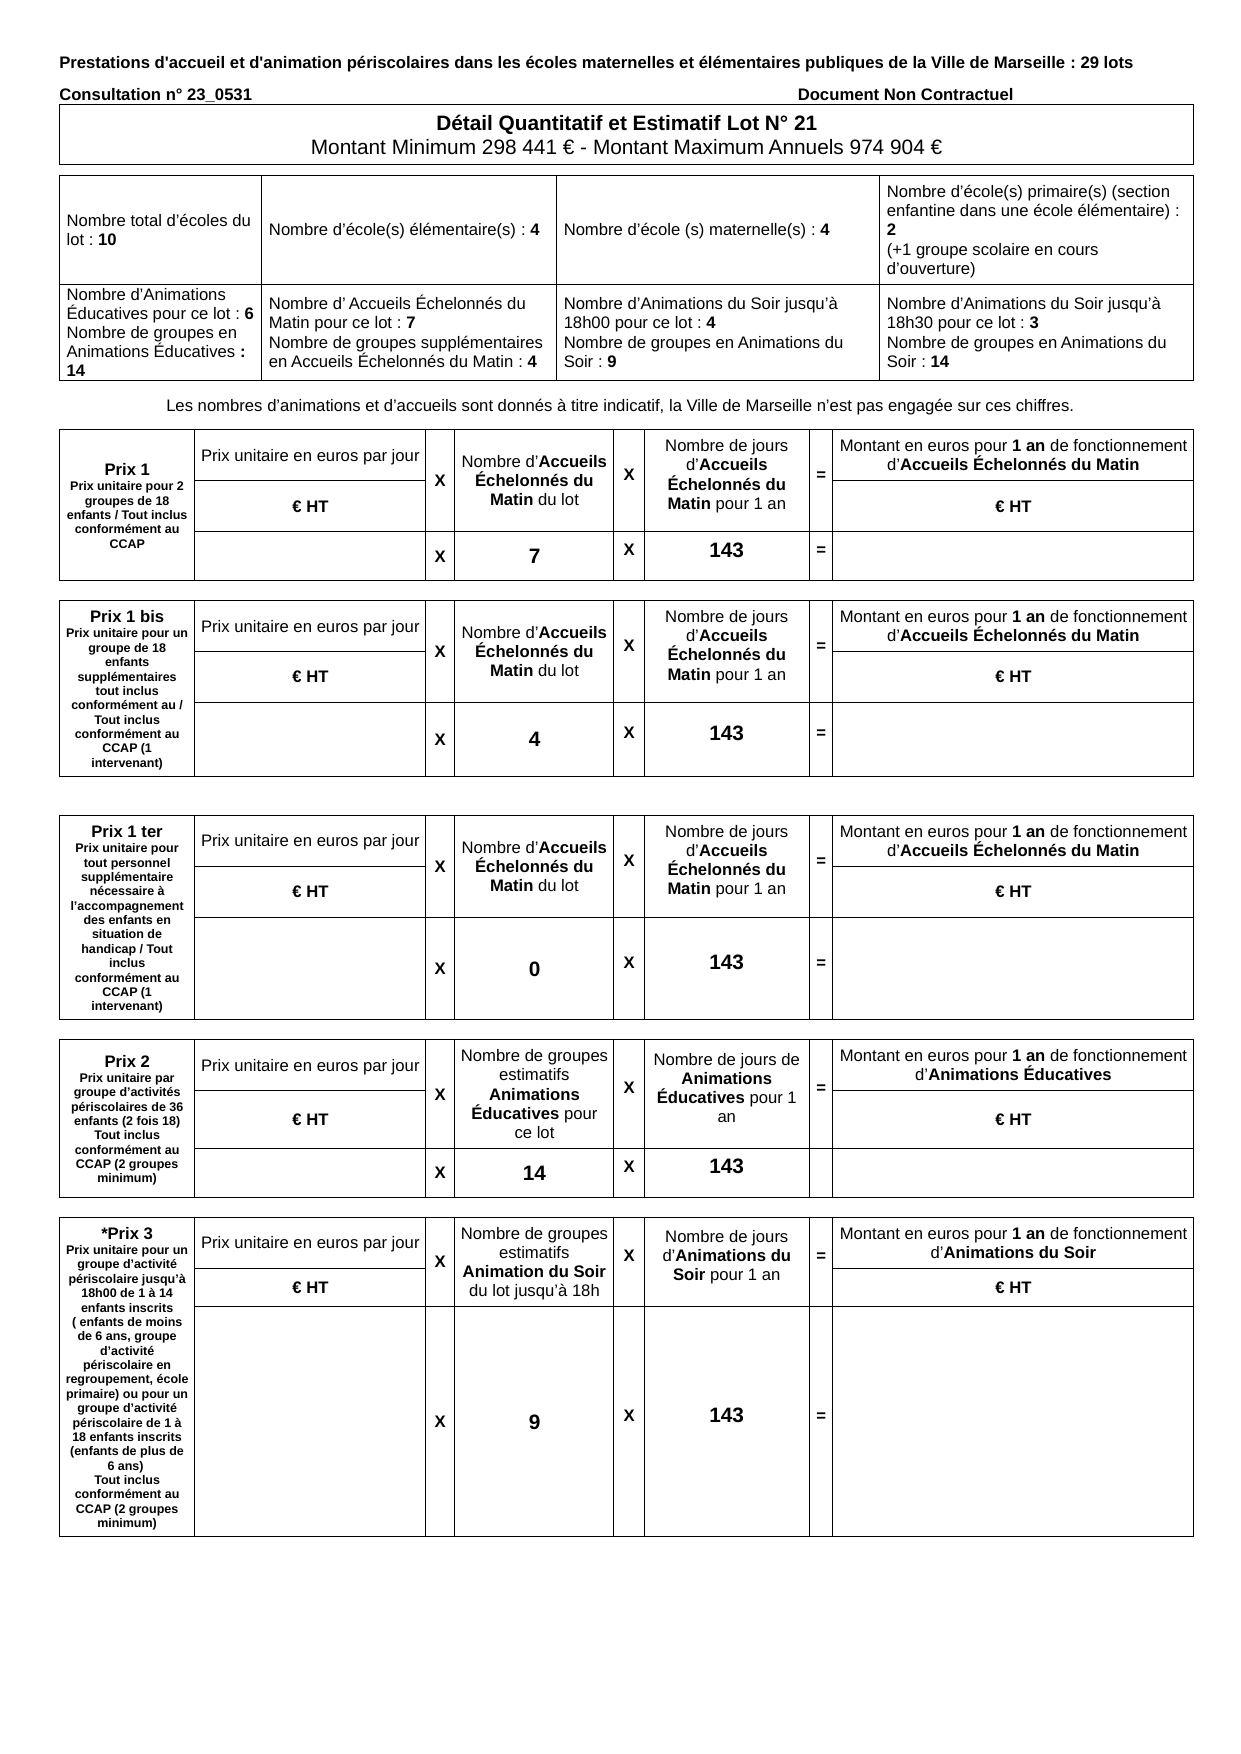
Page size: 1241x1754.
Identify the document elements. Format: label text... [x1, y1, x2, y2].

table_cell [195, 918, 425, 1019]
table_header = [810, 816, 832, 917]
text Les nombres d’animations et d’accueils sont donnés à titre indicatif, la Ville de Marseille n’est pas engagée sur ces chiffres. [59, 396, 1181, 415]
table_cell [195, 1307, 425, 1536]
table_cell Nombre d’Animations Éducatives pour ce lot : 6 Nombre de groupes en Animations Éducatives : 14 [60, 285, 261, 380]
table_cell € HT [833, 652, 1193, 702]
table_header Prix unitaire en euros par jour [195, 1218, 425, 1268]
table_header X [614, 1040, 644, 1148]
table_cell [833, 1307, 1193, 1536]
table_header Détail Quantitatif et Estimatif Lot N° 21 Montant Minimum 298 441 € - Montant Maximum Annuels 974 904 € [60, 105, 1193, 164]
table_cell € HT [833, 1269, 1193, 1306]
table_header Prix 1 ter Prix unitaire pour tout personnel supplémentaire nécessaire à l’accompagnement des enfants en situation de handicap / Tout inclus conformément au CCAP (1 intervenant) [60, 816, 194, 1019]
table_header Prix 1 bis Prix unitaire pour un groupe de 18 enfants supplémentaires tout inclus conformément au / Tout inclus conformément au CCAP (1 intervenant) [60, 601, 194, 776]
table_cell 14 [455, 1149, 613, 1197]
table_cell X [426, 703, 454, 776]
table_header X [426, 1040, 454, 1148]
table_cell € HT [195, 481, 425, 531]
table_header X [614, 816, 644, 917]
table_header Prix unitaire en euros par jour [195, 1040, 425, 1090]
table_cell € HT [195, 1091, 425, 1148]
table_header X [426, 1218, 454, 1306]
table_cell X [614, 1149, 644, 1197]
table_header Prix unitaire en euros par jour [195, 430, 425, 480]
table_cell = [810, 1307, 832, 1536]
table_header Nombre de jours d’Accueils Échelonnés du Matin pour 1 an [645, 816, 809, 917]
table_cell 143 [645, 532, 809, 580]
table_cell X [426, 918, 454, 1019]
table_cell [810, 1149, 832, 1197]
table_cell € HT [833, 481, 1193, 531]
table_header X [614, 1218, 644, 1306]
table_header X [426, 430, 454, 531]
table_cell X [614, 1307, 644, 1536]
table_header Nombre de jours d’Animations du Soir pour 1 an [645, 1218, 809, 1306]
table_cell € HT [833, 1091, 1193, 1148]
table_cell = [810, 703, 832, 776]
table_cell Nombre d’Animations du Soir jusqu’à 18h00 pour ce lot : 4 Nombre de groupes en Animations du Soir : 9 [557, 285, 879, 380]
table_header X [614, 601, 644, 702]
table_header Montant en euros pour 1 an de fonctionnement d’Accueils Échelonnés du Matin [833, 601, 1193, 651]
table_cell [195, 703, 425, 776]
table_cell X [614, 532, 644, 580]
table_header = [810, 430, 832, 531]
table_header *Prix 3 Prix unitaire pour un groupe d’activité périscolaire jusqu’à 18h00 de 1 à 14 enfants inscrits ( enfants de moins de 6 ans, groupe d’activité périscolaire en regroupement, école primaire) ou pour un groupe d’activité périscolaire de 1 à 18 enfants inscrits (enfants de plus de 6 ans) Tout inclus conformément au CCAP (2 groupes minimum) [60, 1218, 194, 1536]
table_cell € HT [195, 652, 425, 702]
table_cell Nombre d’ Accueils Échelonnés du Matin pour ce lot : 7 Nombre de groupes supplémentaires en Accueils Échelonnés du Matin : 4 [262, 285, 556, 380]
table_cell [195, 532, 425, 580]
table_cell 7 [455, 532, 613, 580]
table_header Montant en euros pour 1 an de fonctionnement d’Animations Éducatives [833, 1040, 1193, 1090]
table_header Nombre de jours de Animations Éducatives pour 1 an [645, 1040, 809, 1148]
table_cell 9 [455, 1307, 613, 1536]
table_header = [810, 601, 832, 702]
table_header Nombre de jours d’Accueils Échelonnés du Matin pour 1 an [645, 601, 809, 702]
table_header Montant en euros pour 1 an de fonctionnement d’Animations du Soir [833, 1218, 1193, 1268]
table_header Nombre de groupes estimatifs Animations Éducatives pour ce lot [455, 1040, 613, 1148]
table_cell 143 [645, 918, 809, 1019]
table_cell € HT [833, 867, 1193, 917]
table_cell = [810, 532, 832, 580]
table_cell 143 [645, 703, 809, 776]
table_header Nombre de jours d’Accueils Échelonnés du Matin pour 1 an [645, 430, 809, 531]
table_header Prix 1 Prix unitaire pour 2 groupes de 18 enfants / Tout inclus conformément au CCAP [60, 430, 194, 580]
table_header Nombre total d’écoles du lot : 10 [60, 176, 261, 283]
table_cell [833, 532, 1193, 580]
table_header X [614, 430, 644, 531]
table_header Montant en euros pour 1 an de fonctionnement d’Accueils Échelonnés du Matin [833, 816, 1193, 866]
table_header X [426, 601, 454, 702]
table_header = [810, 1218, 832, 1306]
table_header X [426, 816, 454, 917]
table_header Nombre d’Accueils Échelonnés du Matin du lot [455, 430, 613, 531]
table_header Nombre d’Accueils Échelonnés du Matin du lot [455, 601, 613, 702]
table_cell 0 [455, 918, 613, 1019]
table_header Prix unitaire en euros par jour [195, 816, 425, 866]
table_cell 4 [455, 703, 613, 776]
table_header Nombre d’Accueils Échelonnés du Matin du lot [455, 816, 613, 917]
table_cell € HT [195, 867, 425, 917]
table_header Nombre d’école(s) élémentaire(s) : 4 [262, 176, 556, 283]
table_cell X [426, 1149, 454, 1197]
table_cell X [614, 703, 644, 776]
table_cell [833, 703, 1193, 776]
table_cell X [426, 1307, 454, 1536]
table_cell X [426, 532, 454, 580]
table_header Montant en euros pour 1 an de fonctionnement d’Accueils Échelonnés du Matin [833, 430, 1193, 480]
table_cell Nombre d’Animations du Soir jusqu’à 18h30 pour ce lot : 3 Nombre de groupes en Animations du Soir : 14 [880, 285, 1193, 380]
table_cell = [810, 918, 832, 1019]
table_cell € HT [195, 1269, 425, 1306]
table_header Prix unitaire en euros par jour [195, 601, 425, 651]
table_header Prix 2 Prix unitaire par groupe d’activités périscolaires de 36 enfants (2 fois 18) Tout inclus conformément au CCAP (2 groupes minimum) [60, 1040, 194, 1197]
table_cell [195, 1149, 425, 1197]
table_header Nombre d’école(s) primaire(s) (section enfantine dans une école élémentaire) : 2 (+1 groupe scolaire en cours d’ouverture) [880, 176, 1193, 283]
table_header Nombre d’école (s) maternelle(s) : 4 [557, 176, 879, 283]
table_header = [810, 1040, 832, 1148]
table_cell X [614, 918, 644, 1019]
table_cell 143 [645, 1307, 809, 1536]
table_header Nombre de groupes estimatifs Animation du Soir du lot jusqu’à 18h [455, 1218, 613, 1306]
table_cell 143 [645, 1149, 809, 1197]
table_cell [833, 918, 1193, 1019]
table_cell [833, 1149, 1193, 1197]
